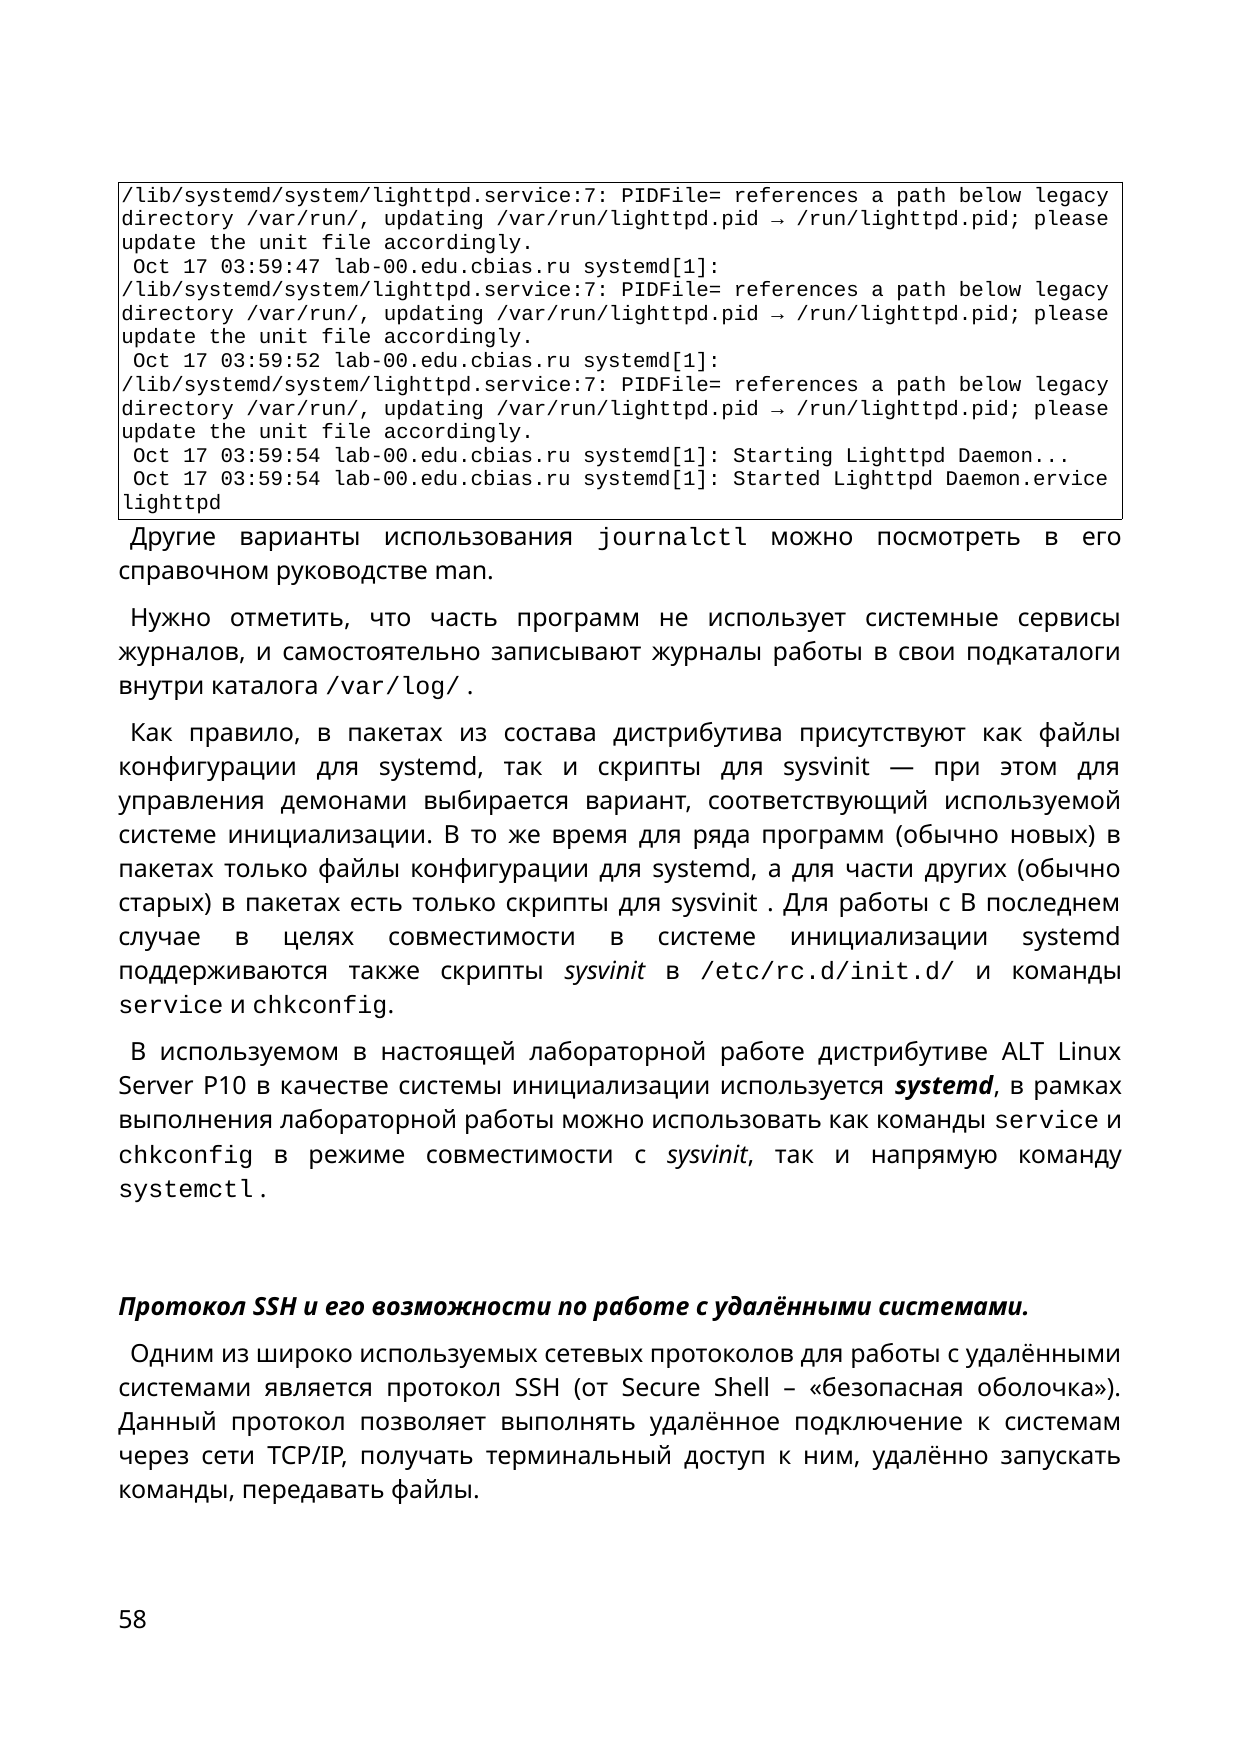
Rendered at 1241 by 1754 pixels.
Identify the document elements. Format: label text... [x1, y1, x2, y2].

text Другие варианты использования journalctl можно посмотреть в его справочном руководстве man. [118, 520, 1122, 587]
text В используемом в настоящей лабораторной работе дистрибутиве ALT Linux Server P10 в качестве системы инициализации используется systemd, в рамках выполнения лабораторной работы можно использовать как команды service и chkconfig в режиме совместимости с sysvinit, так и напрямую команду systemctl . [118, 1034, 1122, 1205]
text /lib/systemd/system/lighttpd.service:7: PIDFile= references a path below legacy directory /var/run/, updating /var/run/lighttpd.pid → /run/lighttpd.pid; please update the unit file accordingly. [119, 183, 1122, 253]
text Одним из широко используемых сетевых протоколов для работы с удалёнными системами является протокол SSH (от Secure Shell – «безопасная оболочка»). Данный протокол позволяет выполнять удалённое подключение к системам через сети TCP/IP, получать терминальный доступ к ним, удалённо запускать команды, передавать файлы. [118, 1336, 1122, 1506]
text Oct 17 03:59:47 lab-00.edu.cbias.ru systemd[1]: /lib/systemd/system/lighttpd.service:7: PIDFile= references a path below legacy directory /var/run/, updating /var/run/lighttpd.pid → /run/lighttpd.pid; please update the unit file accordingly. [119, 253, 1122, 347]
text Нужно отметить, что часть программ не использует системные сервисы журналов, и самостоятельно записывают журналы работы в свои подкаталоги внутри каталога /var/log/ . [118, 599, 1122, 702]
text Как правило, в пакетах из состава дистрибутива присутствуют как файлы конфигурации для systemd, так и скрипты для sysvinit — при этом для управления демонами выбирается вариант, соответствующий используемой системе инициализации. В то же время для ряда программ (обычно новых) в пакетах только файлы конфигурации для systemd, а для части других (обычно старых) в пакетах есть только скрипты для sysvinit . Для работы с В последнем случае в целях совместимости в системе инициализации systemd поддерживаются также скрипты sysvinit в /etc/rc.d/init.d/ и команды service и chkconfig. [118, 714, 1122, 1021]
text Oct 17 03:59:54 lab-00.edu.cbias.ru systemd[1]: Started Lighttpd Daemon.ervice lighttpd [119, 465, 1122, 519]
text Oct 17 03:59:54 lab-00.edu.cbias.ru systemd[1]: Starting Lighttpd Daemon... [119, 442, 1122, 465]
subtitle Протокол SSH и его возможности по работе с удалёнными системами. [118, 1289, 1122, 1323]
text Oct 17 03:59:52 lab-00.edu.cbias.ru systemd[1]: /lib/systemd/system/lighttpd.service:7: PIDFile= references a path below legacy directory /var/run/, updating /var/run/lighttpd.pid → /run/lighttpd.pid; please update the unit file accordingly. [119, 347, 1122, 442]
